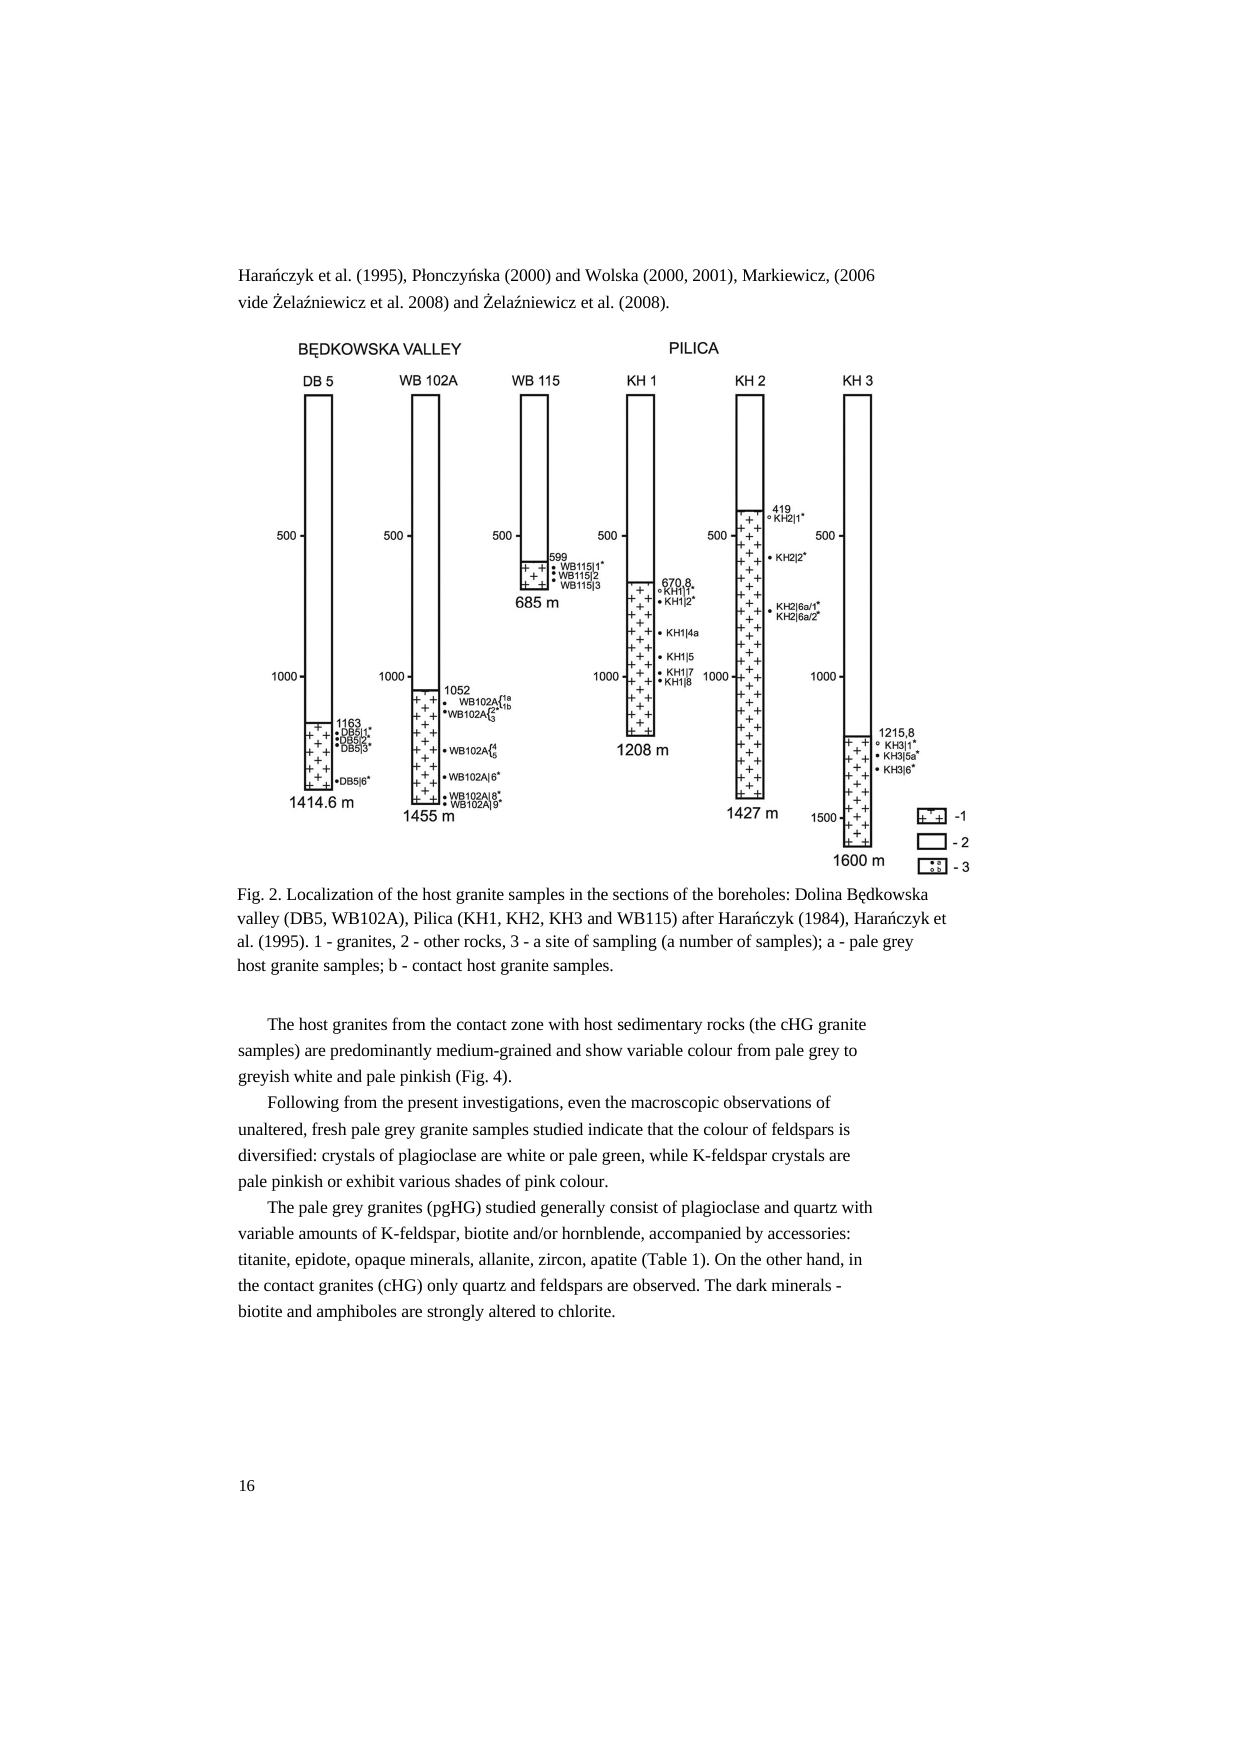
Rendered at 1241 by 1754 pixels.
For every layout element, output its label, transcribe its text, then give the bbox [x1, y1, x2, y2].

text Following from the present investigations, even the macroscopic observations of unaltered, fresh pale grey granite samples studied indicate that the colour of feldspars is diversified: crystals of plagioclase are white or pale green, while K-feldspar crystals are pale pinkish or exhibit various shades of pink colour. [238, 1088, 1005, 1192]
text The host granites from the contact zone with host sedimentary rocks (the cHG granite samples) are predominantly medium-grained and show variable colour from pale grey to greyish white and pale pinkish (Fig. 4). [238, 1010, 1005, 1088]
text The pale grey granites (pgHG) studied generally consist of plagioclase and quartz with variable amounts of K-feldspar, biotite and/or hornblende, accompanied by accessories: titanite, epidote, opaque minerals, allanite, zircon, apatite (Table 1). On the other hand, in the contact granites (cHG) only quartz and feldspars are observed. The dark minerals - biotite and amphiboles are strongly altered to chlorite. [238, 1192, 1005, 1322]
text Fig. 2. Localization of the host granite samples in the sections of the boreholes: Dolina Będkowska valley (DB5, WB102A), Pilica (KH1, KH2, KH3 and WB115) after Harańczyk (1984), Harańczyk et al. (1995). 1 - granites, 2 - other rocks, 3 - a site of sampling (a number of samples); a - pale grey host granite samples; b - contact host granite samples. [237, 882, 1005, 976]
text 16 [238, 1478, 255, 1494]
text Harańczyk et al. (1995), Płonczyńska (2000) and Wolska (2000, 2001), Markiewicz, (2006 vide Żelaźniewicz et al. 2008) and Żelaźniewicz et al. (2008). [238, 261, 1005, 313]
picture [269, 339, 972, 877]
